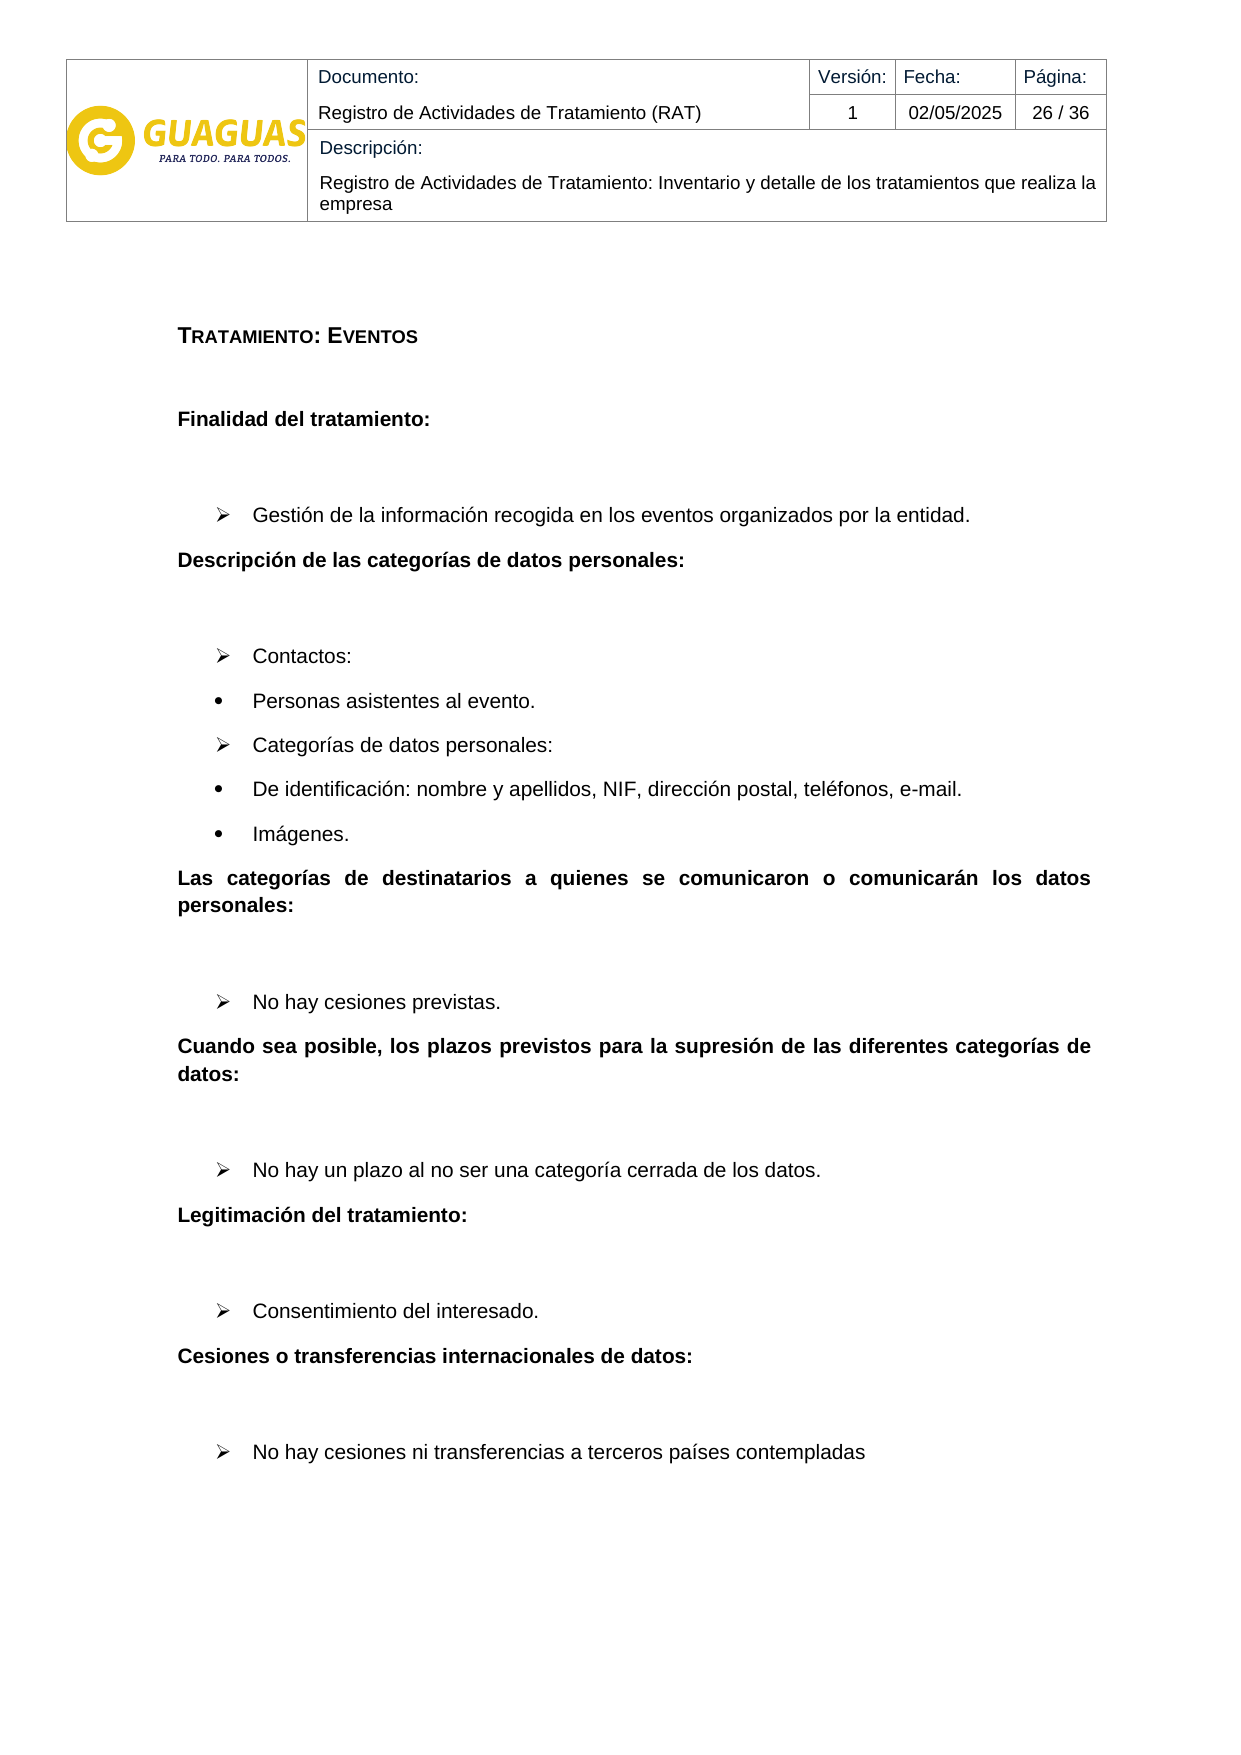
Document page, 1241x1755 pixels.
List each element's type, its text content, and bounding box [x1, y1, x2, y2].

list Contactos: [215, 644, 1093, 668]
list Categorías de datos personales: [215, 733, 1093, 757]
text Legitimación del tratamiento: [177, 1202, 1093, 1226]
text Las categorías de destinatarios a quienes se comunicaron o comunicarán los datos personales: [177, 866, 1093, 917]
list Imágenes. [215, 821, 1093, 845]
subtitle Tratamiento: Eventos [177, 322, 1093, 348]
text Cuando sea posible, los plazos previstos para la supresión de las diferentes categorías de datos: [177, 1034, 1093, 1086]
text Descripción de las categorías de datos personales: [177, 548, 1093, 572]
text Finalidad del tratamiento: [177, 407, 1093, 431]
list Personas asistentes al evento. [215, 688, 1093, 713]
list No hay cesiones previstas. [215, 990, 1093, 1014]
list No hay cesiones ni transferencias a terceros países contempladas [215, 1440, 1093, 1464]
list No hay un plazo al no ser una categoría cerrada de los datos. [215, 1158, 1093, 1182]
list Gestión de la información recogida en los eventos organizados por la entidad. [215, 503, 1093, 527]
text Cesiones o transferencias internacionales de datos: [177, 1343, 1093, 1367]
list De identificación: nombre y apellidos, NIF, dirección postal, teléfonos, e-mail. [215, 777, 1093, 801]
list Consentimiento del interesado. [215, 1299, 1093, 1323]
